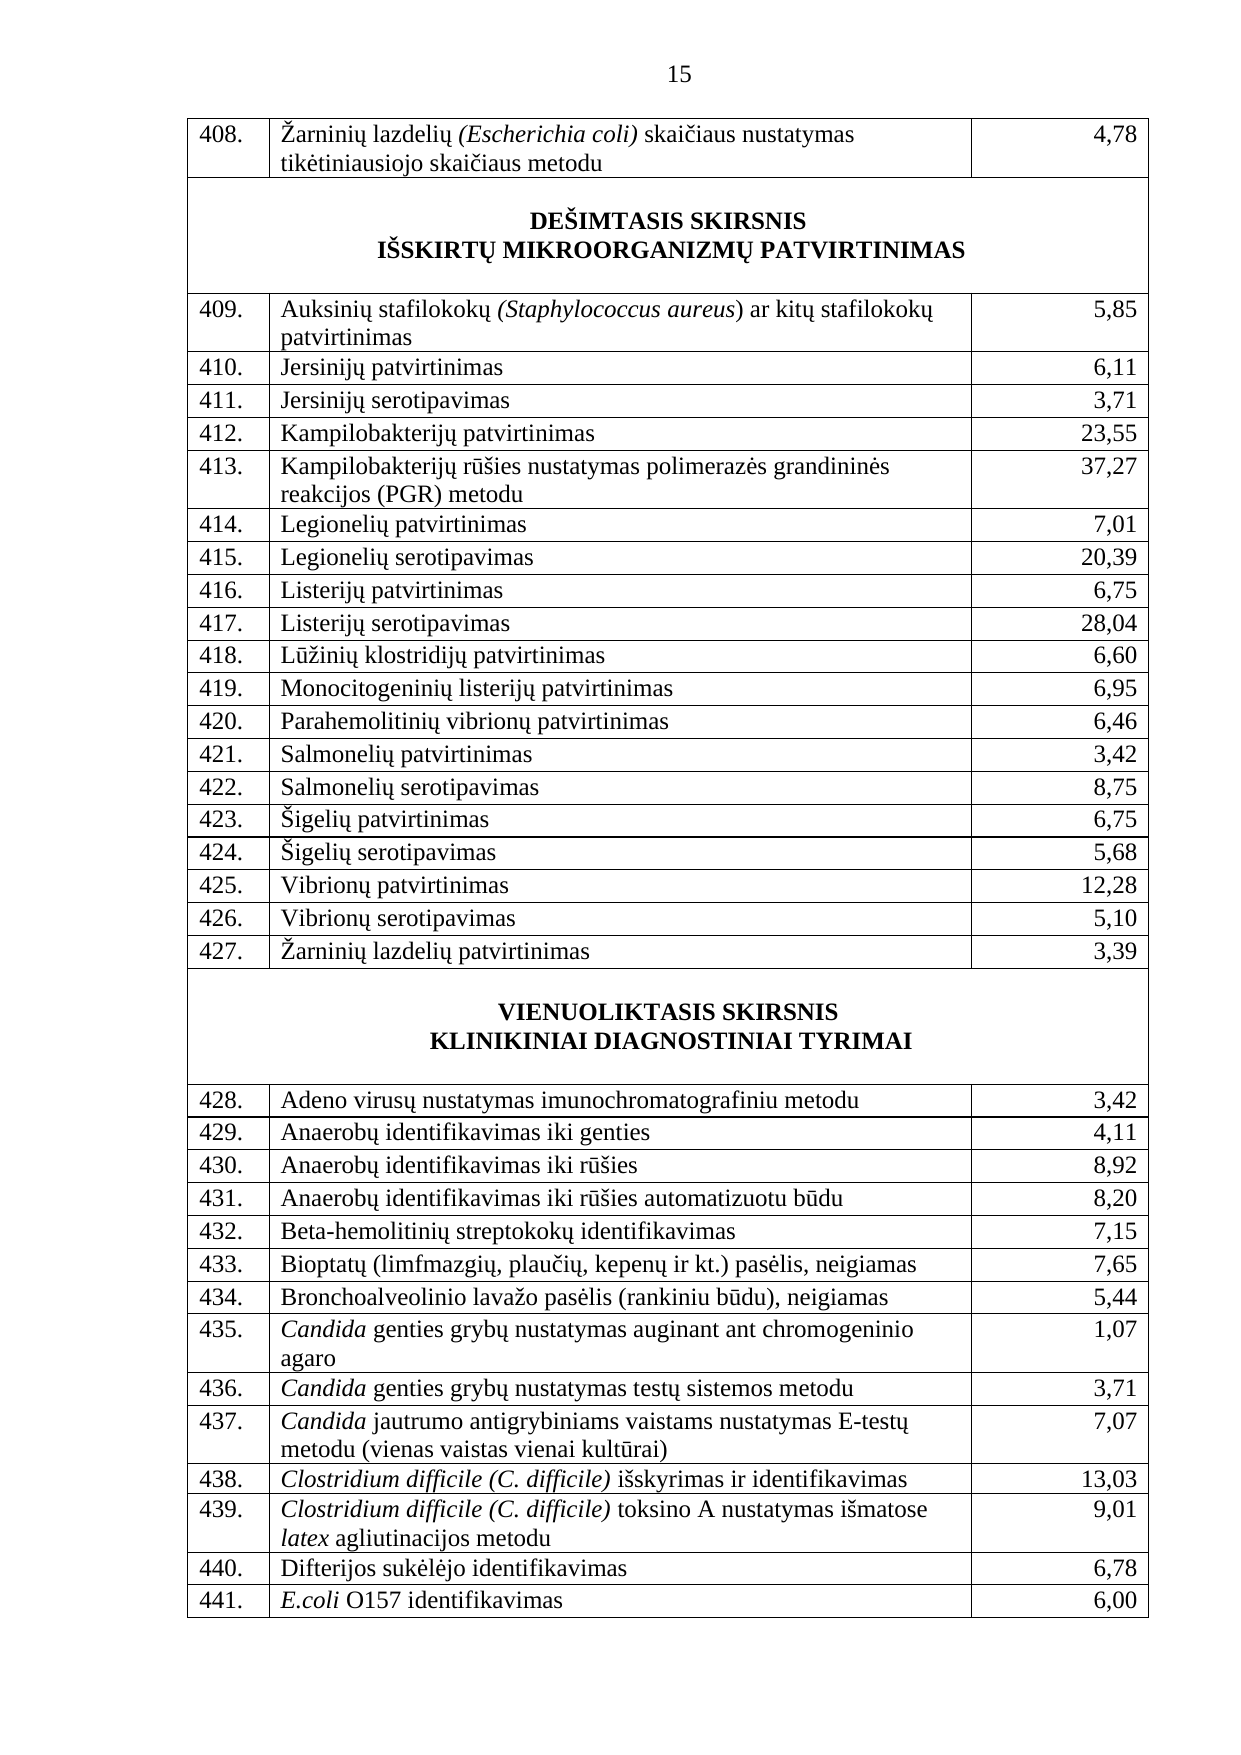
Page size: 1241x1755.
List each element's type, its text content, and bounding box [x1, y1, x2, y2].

table_cell 409. [188, 294, 269, 351]
table_cell Listerijų serotipavimas [270, 608, 971, 639]
table_cell Lūžinių klostridijų patvirtinimas [270, 641, 971, 672]
table_cell 417. [188, 608, 269, 639]
table_cell Clostridium difficile (C. difficile) išskyrimas ir identifikavimas [270, 1464, 971, 1493]
table_cell Salmonelių serotipavimas [270, 772, 971, 803]
table_cell 7,01 [972, 509, 1148, 541]
table_cell 426. [188, 903, 269, 935]
table_cell 28,04 [972, 608, 1148, 639]
table_cell Candida jautrumo antigrybiniams vaistams nustatymas E-testų metodu (vienas vaistas vienai kultūrai) [270, 1406, 971, 1463]
table_cell 7,07 [972, 1406, 1148, 1463]
table_cell 419. [188, 673, 269, 705]
table_cell Candida genties grybų nustatymas testų sistemos metodu [270, 1373, 971, 1405]
table_cell 408. [188, 119, 269, 177]
table_cell Bronchoalveolinio lavažo pasėlis (rankiniu būdu), neigiamas [270, 1282, 971, 1313]
table_cell 6,78 [972, 1553, 1148, 1584]
table_cell Bioptatų (limfmazgių, plaučių, kepenų ir kt.) pasėlis, neigiamas [270, 1249, 971, 1281]
table_cell 7,65 [972, 1249, 1148, 1281]
table_cell Beta-hemolitinių streptokokų identifikavimas [270, 1216, 971, 1248]
table_cell 12,28 [972, 870, 1148, 902]
table_cell Parahemolitinių vibrionų patvirtinimas [270, 706, 971, 738]
table_cell 415. [188, 542, 269, 574]
table_cell DEŠIMTASIS SKIRSNIS IŠSKIRTŲ MIKROORGANIZMŲ PATVIRTINIMAS [188, 178, 1148, 293]
table_cell 421. [188, 739, 269, 771]
table_cell Žarninių lazdelių patvirtinimas [270, 936, 971, 968]
table_cell 429. [188, 1118, 269, 1149]
table_cell 3,39 [972, 936, 1148, 968]
table_cell 6,95 [972, 673, 1148, 705]
table_cell 414. [188, 509, 269, 541]
table_cell Clostridium difficile (C. difficile) toksino A nustatymas išmatose latex agliutinacijos metodu [270, 1494, 971, 1552]
table_cell Kampilobakterijų patvirtinimas [270, 418, 971, 450]
table_cell 3,71 [972, 385, 1148, 417]
table_cell 435. [188, 1314, 269, 1372]
table_cell 433. [188, 1249, 269, 1281]
table_cell Monocitogeninių listerijų patvirtinimas [270, 673, 971, 705]
table_cell 6,75 [972, 575, 1148, 607]
table_cell 425. [188, 870, 269, 902]
table_cell 4,78 [972, 119, 1148, 177]
table_cell 439. [188, 1494, 269, 1552]
table_cell Legionelių serotipavimas [270, 542, 971, 574]
table_cell 422. [188, 772, 269, 803]
table_cell 436. [188, 1373, 269, 1405]
table_cell 431. [188, 1183, 269, 1215]
table_cell 440. [188, 1553, 269, 1584]
table_cell E.coli O157 identifikavimas [270, 1585, 971, 1617]
table_cell 434. [188, 1282, 269, 1313]
table_cell 3,71 [972, 1373, 1148, 1405]
table_cell Salmonelių patvirtinimas [270, 739, 971, 771]
table_cell 8,92 [972, 1150, 1148, 1182]
table_cell 8,20 [972, 1183, 1148, 1215]
table_cell 416. [188, 575, 269, 607]
table_cell 4,11 [972, 1118, 1148, 1149]
table_cell 6,75 [972, 805, 1148, 836]
table_cell Anaerobų identifikavimas iki genties [270, 1118, 971, 1149]
table_cell 5,10 [972, 903, 1148, 935]
table_cell Anaerobų identifikavimas iki rūšies [270, 1150, 971, 1182]
table_cell 411. [188, 385, 269, 417]
table_cell Vibrionų patvirtinimas [270, 870, 971, 902]
table_cell 441. [188, 1585, 269, 1617]
table_cell 5,85 [972, 294, 1148, 351]
table_cell 20,39 [972, 542, 1148, 574]
table_cell 410. [188, 352, 269, 384]
table_cell 420. [188, 706, 269, 738]
table_cell 413. [188, 451, 269, 508]
table_cell Jersinijų patvirtinimas [270, 352, 971, 384]
table_cell 437. [188, 1406, 269, 1463]
table_cell Candida genties grybų nustatymas auginant ant chromogeninio agaro [270, 1314, 971, 1372]
table_cell 23,55 [972, 418, 1148, 450]
table_cell 6,46 [972, 706, 1148, 738]
table_cell 3,42 [972, 739, 1148, 771]
table_cell 37,27 [972, 451, 1148, 508]
table_cell 427. [188, 936, 269, 968]
table_cell 6,00 [972, 1585, 1148, 1617]
table_cell 428. [188, 1085, 269, 1116]
table_cell Adeno virusų nustatymas imunochromatografiniu metodu [270, 1085, 971, 1116]
table_cell 5,68 [972, 838, 1148, 869]
table_cell 6,60 [972, 641, 1148, 672]
table_cell Kampilobakterijų rūšies nustatymas polimerazės grandininės reakcijos (PGR) metodu [270, 451, 971, 508]
table_cell 13,03 [972, 1464, 1148, 1493]
table_cell Žarninių lazdelių (Escherichia coli) skaičiaus nustatymas tikėtiniausiojo skaičiaus metodu [270, 119, 971, 177]
table_cell Šigelių patvirtinimas [270, 805, 971, 836]
table_cell Anaerobų identifikavimas iki rūšies automatizuotu būdu [270, 1183, 971, 1215]
table_cell 6,11 [972, 352, 1148, 384]
table_cell VIENUOLIKTASIS SKIRSNIS KLINIKINIAI DIAGNOSTINIAI TYRIMAI [188, 969, 1148, 1084]
table_cell 1,07 [972, 1314, 1148, 1372]
table_cell 412. [188, 418, 269, 450]
table_cell 430. [188, 1150, 269, 1182]
table_cell 5,44 [972, 1282, 1148, 1313]
table_cell 438. [188, 1464, 269, 1493]
table_cell 3,42 [972, 1085, 1148, 1116]
table_cell Difterijos sukėlėjo identifikavimas [270, 1553, 971, 1584]
table_cell 418. [188, 641, 269, 672]
table_cell Jersinijų serotipavimas [270, 385, 971, 417]
table_cell 8,75 [972, 772, 1148, 803]
table_cell Vibrionų serotipavimas [270, 903, 971, 935]
table_cell 423. [188, 805, 269, 836]
table_cell 7,15 [972, 1216, 1148, 1248]
table_cell 424. [188, 838, 269, 869]
table_cell Auksinių stafilokokų (Staphylococcus aureus) ar kitų stafilokokų patvirtinimas [270, 294, 971, 351]
table_cell Šigelių serotipavimas [270, 838, 971, 869]
table_cell Listerijų patvirtinimas [270, 575, 971, 607]
table_cell 9,01 [972, 1494, 1148, 1552]
table_cell 432. [188, 1216, 269, 1248]
table_cell Legionelių patvirtinimas [270, 509, 971, 541]
